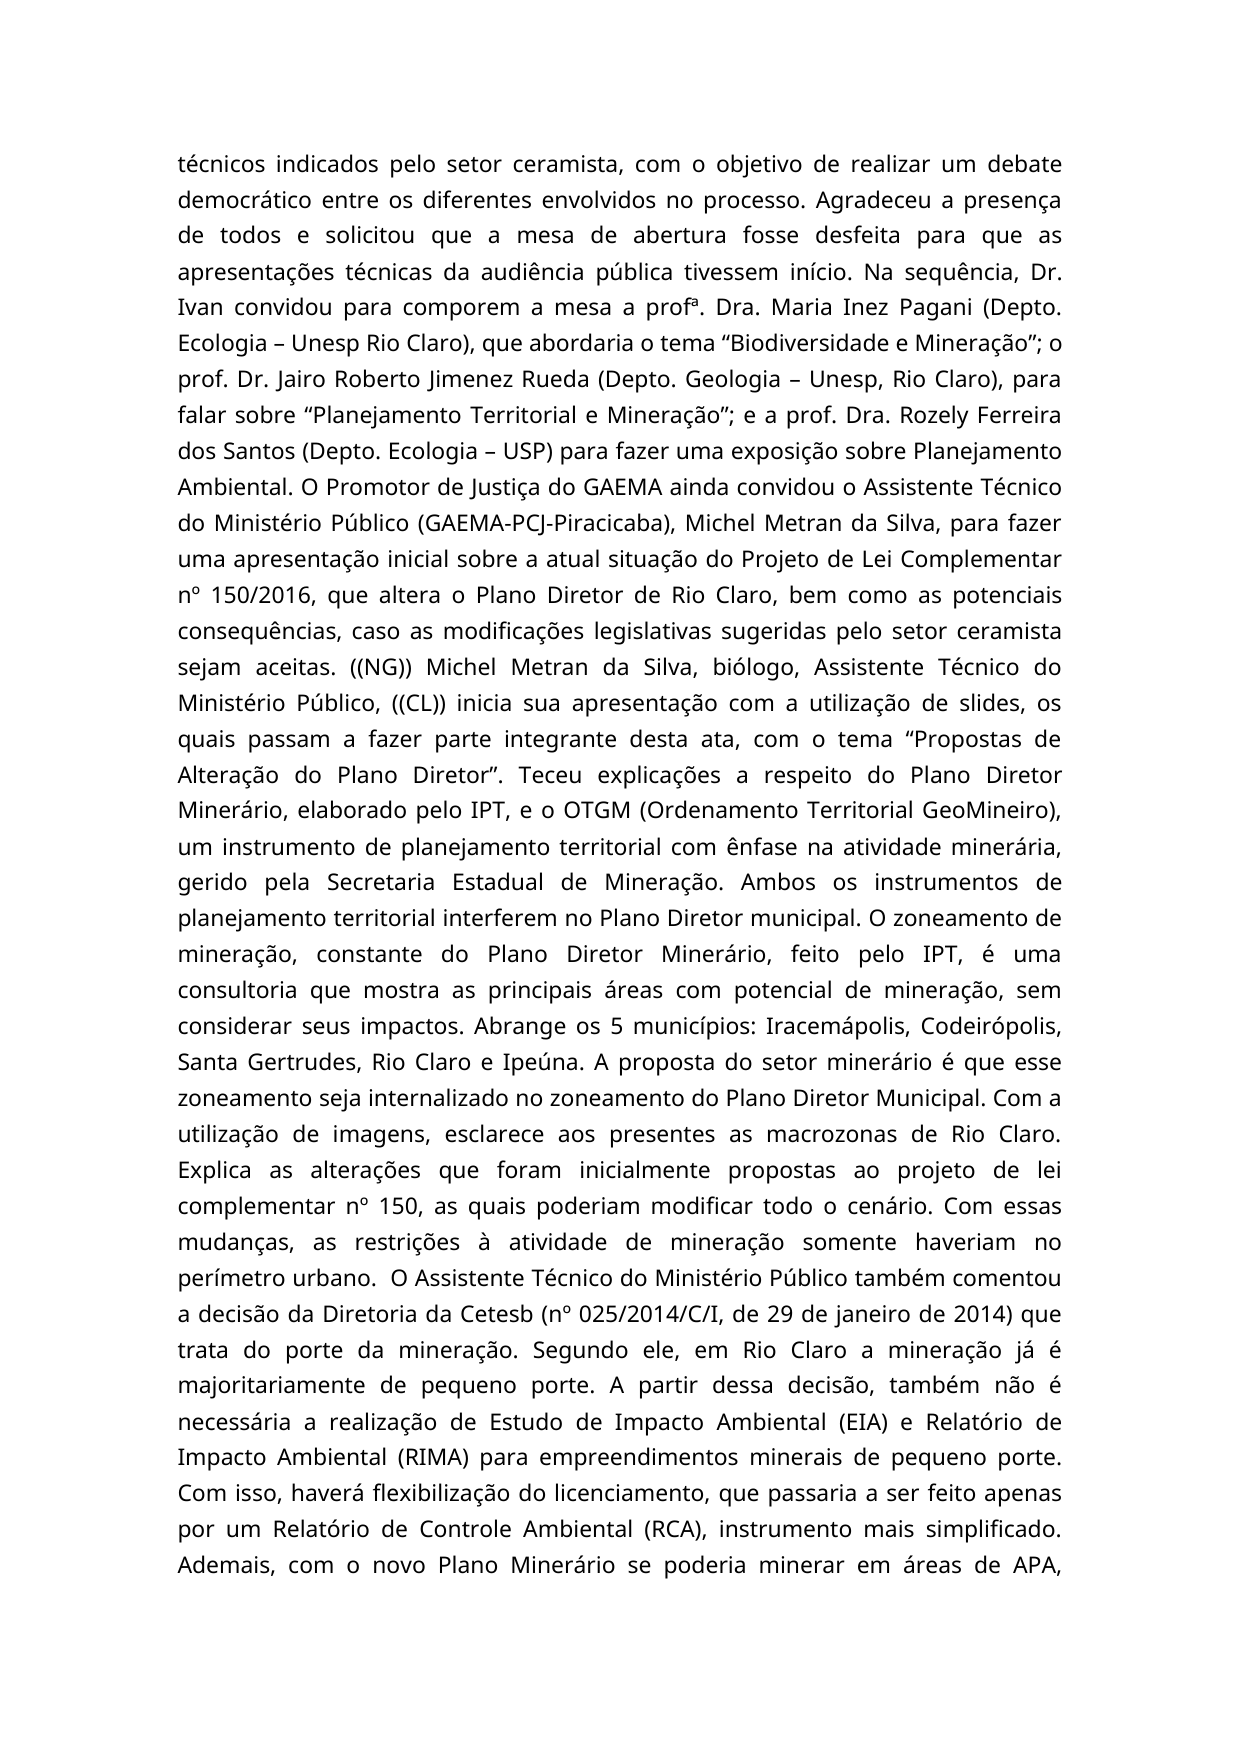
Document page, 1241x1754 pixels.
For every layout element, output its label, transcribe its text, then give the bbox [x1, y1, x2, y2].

text técnicos indicados pelo setor ceramista, com o objetivo de realizar um debate democrático entre os diferentes envolvidos no processo. Agradeceu a presença de todos e solicitou que a mesa de abertura fosse desfeita para que as apresentações técnicas da audiência pública tivessem início. Na sequência, Dr. Ivan convidou para comporem a mesa a profª. Dra. Maria Inez Pagani (Depto. Ecologia – Unesp Rio Claro), que abordaria o tema “Biodiversidade e Mineração”; o prof. Dr. Jairo Roberto Jimenez Rueda (Depto. Geologia – Unesp, Rio Claro), para falar sobre “Planejamento Territorial e Mineração”; e a prof. Dra. Rozely Ferreira dos Santos (Depto. Ecologia – USP) para fazer uma exposição sobre Planejamento Ambiental. O Promotor de Justiça do GAEMA ainda convidou o Assistente Técnico do Ministério Público (GAEMA-PCJ-Piracicaba), Michel Metran da Silva, para fazer uma apresentação inicial sobre a atual situação do Projeto de Lei Complementar nº 150/2016, que altera o Plano Diretor de Rio Claro, bem como as potenciais consequências, caso as modificações legislativas sugeridas pelo setor ceramista sejam aceitas. ((NG)) Michel Metran da Silva, biólogo, Assistente Técnico do Ministério Público, ((CL)) inicia sua apresentação com a utilização de slides, os quais passam a fazer parte integrante desta ata, com o tema “Propostas de Alteração do Plano Diretor”. Teceu explicações a respeito do Plano Diretor Minerário, elaborado pelo IPT, e o OTGM (Ordenamento Territorial GeoMineiro), um instrumento de planejamento territorial com ênfase na atividade minerária, gerido pela Secretaria Estadual de Mineração. Ambos os instrumentos de planejamento territorial interferem no Plano Diretor municipal. O zoneamento de mineração, constante do Plano Diretor Minerário, feito pelo IPT, é uma consultoria que mostra as principais áreas com potencial de mineração, sem considerar seus impactos. Abrange os 5 municípios: Iracemápolis, Codeirópolis, Santa Gertrudes, Rio Claro e Ipeúna. A proposta do setor minerário é que esse zoneamento seja internalizado no zoneamento do Plano Diretor Municipal. Com a utilização de imagens, esclarece aos presentes as macrozonas de Rio Claro. Explica as alterações que foram inicialmente propostas ao projeto de lei complementar nº 150, as quais poderiam modificar todo o cenário. Com essas mudanças, as restrições à atividade de mineração somente haveriam no perímetro urbano. O Assistente Técnico do Ministério Público também comentou a decisão da Diretoria da Cetesb (nº 025/2014/C/I, de 29 de janeiro de 2014) que trata do porte da mineração. Segundo ele, em Rio Claro a mineração já é majoritariamente de pequeno porte. A partir dessa decisão, também não é necessária a realização de Estudo de Impacto Ambiental (EIA) e Relatório de Impacto Ambiental (RIMA) para empreendimentos minerais de pequeno porte. Com isso, haverá flexibilização do licenciamento, que passaria a ser feito apenas por um Relatório de Controle Ambiental (RCA), instrumento mais simplificado. Ademais, com o novo Plano Minerário se poderia minerar em áreas de APA, [177, 148, 1063, 1580]
